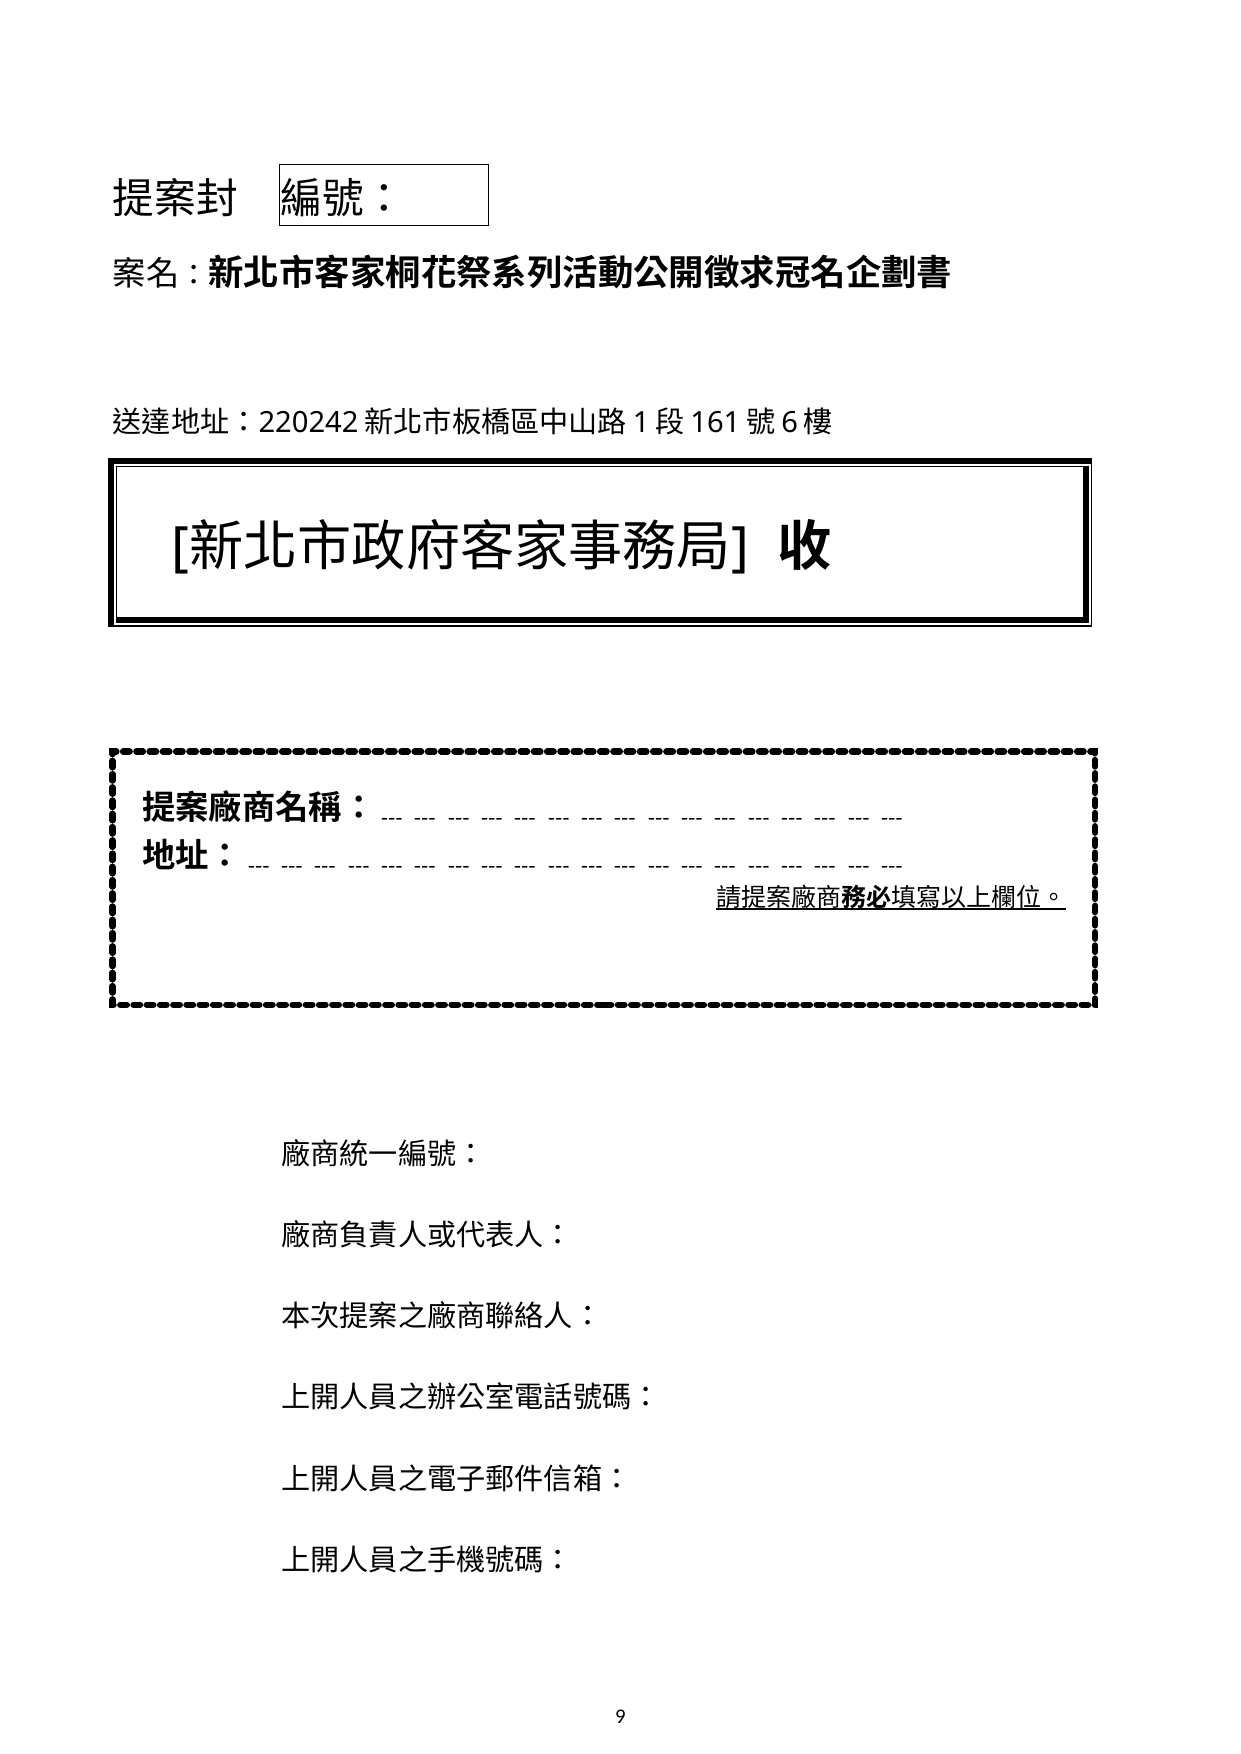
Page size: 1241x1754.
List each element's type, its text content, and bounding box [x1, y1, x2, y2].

text 廠商統一編號： [281, 1114, 1114, 1189]
text 提案廠商名稱：﹍﹍﹍﹍﹍﹍﹍﹍﹍﹍﹍﹍﹍﹍﹍﹍ [142, 781, 1053, 829]
text 上開人員之手機號碼： [281, 1520, 1114, 1595]
text 上開人員之辦公室電話號碼： [281, 1358, 1114, 1433]
text 請提案廠商務必填寫以上欄位。 [142, 877, 1066, 914]
text 廠商負責人或代表人： [281, 1195, 1114, 1270]
text 案名：新北市客家桐花祭系列活動公開徵求冠名企劃書 [112, 233, 1114, 308]
text 上開人員之電子郵件信箱： [281, 1439, 1114, 1514]
table_header [新北市政府客家事務局] 收 [117, 467, 1083, 617]
text 地址：﹍﹍﹍﹍﹍﹍﹍﹍﹍﹍﹍﹍﹍﹍﹍﹍﹍﹍﹍﹍ [142, 829, 1066, 877]
text 本次提案之廠商聯絡人： [281, 1276, 1114, 1351]
text 送達地址：220242新北市板橋區中山路1段161號6樓 [112, 383, 1114, 458]
text 提案封 編號： [112, 158, 1128, 233]
